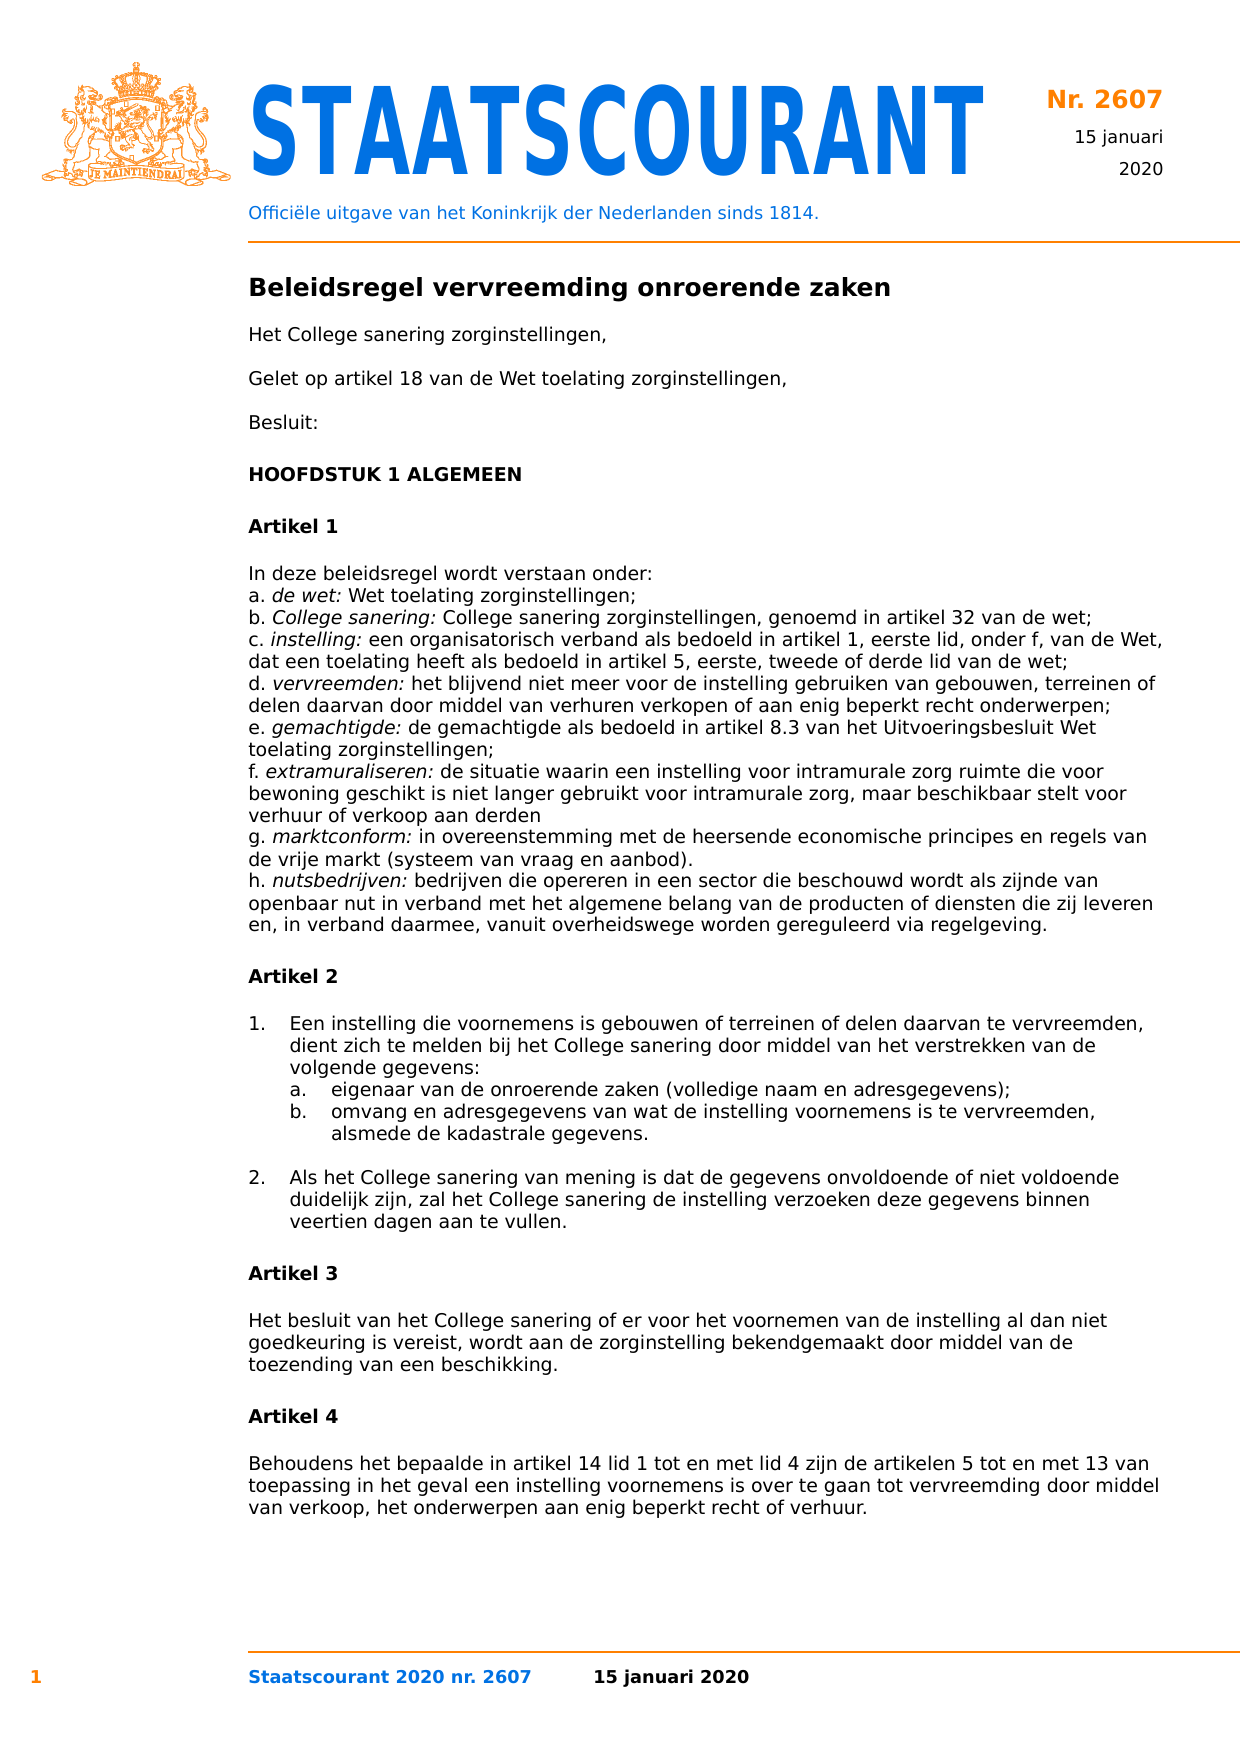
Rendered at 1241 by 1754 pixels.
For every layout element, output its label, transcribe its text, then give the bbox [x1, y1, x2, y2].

table_cell Officiële uitgave van het Koninkrijk der Nederlanden sinds 1814. [248, 203, 1240, 241]
text b. omvang en adresgegevens van wat de instelling voornemens is te vervreemden, alsmede de kadastrale gegevens. [289, 1101, 1163, 1145]
text c. instelling: een organisatorisch verband als bedoeld in artikel 1, eerste lid, onder f, van de Wet, dat een toelating heeft als bedoeld in artikel 5, eerste, tweede of derde lid van de wet; [248, 629, 1163, 673]
text Behoudens het bepaalde in artikel 14 lid 1 tot en met lid 4 zijn de artikelen 5 tot en met 13 van toepassing in het geval een instelling voornemens is over te gaan tot vervreemding door middel van verkoop, het onderwerpen aan enig beperkt recht of verhuur. [248, 1453, 1163, 1519]
text 1. Een instelling die voornemens is gebouwen of terreinen of delen daarvan te vervreemden, dient zich te melden bij het College sanering door middel van het verstrekken van de volgende gegevens: [248, 1013, 1163, 1079]
subtitle Artikel 3 [248, 1263, 1163, 1285]
text 2. Als het College sanering van mening is dat de gegevens onvoldoende of niet voldoende duidelijk zijn, zal het College sanering de instelling verzoeken deze gegevens binnen veertien dagen aan te vullen. [248, 1167, 1163, 1233]
subtitle Artikel 2 [248, 966, 1163, 988]
text Gelet op artikel 18 van de Wet toelating zorginstellingen, [248, 368, 1163, 390]
text b. College sanering: College sanering zorginstellingen, genoemd in artikel 32 van de wet; [248, 607, 1163, 629]
text g. marktconform: in overeenstemming met de heersende economische principes en regels van de vrije markt (systeem van vraag en aanbod). [248, 826, 1163, 870]
picture [41, 62, 231, 186]
table_header Nr. 2607 [998, 62, 1240, 121]
text a. eigenaar van de onroerende zaken (volledige naam en adresgegevens); [289, 1079, 1163, 1101]
text Het besluit van het College sanering of er voor het voornemen van de instelling al dan niet goedkeuring is vereist, wordt aan de zorginstelling bekendgemaakt door middel van de toezending van een beschikking. [248, 1310, 1163, 1376]
text d. vervreemden: het blijvend niet meer voor de instelling gebruiken van gebouwen, terreinen of delen daarvan door middel van verhuren verkopen of aan enig beperkt recht onderwerpen; [248, 673, 1163, 717]
text Besluit: [248, 412, 1163, 434]
text h. nutsbedrijven: bedrijven die opereren in een sector die beschouwd wordt als zijnde van openbaar nut in verband met het algemene belang van de producten of diensten die zij leveren en, in verband daarmee, vanuit overheidswege worden gereguleerd via regelgeving. [248, 870, 1163, 936]
subtitle HOOFDSTUK 1 ALGEMEEN [248, 464, 1163, 486]
table_header [25, 62, 248, 241]
table_header STAATSCOURANT [248, 62, 998, 203]
text f. extramuraliseren: de situatie waarin een instelling voor intramurale zorg ruimte die voor bewoning geschikt is niet langer gebruikt voor intramurale zorg, maar beschikbaar stelt voor verhuur of verkoop aan derden [248, 761, 1163, 826]
text e. gemachtigde: de gemachtigde als bedoeld in artikel 8.3 van het Uitvoeringsbesluit Wet toelating zorginstellingen; [248, 717, 1163, 761]
text In deze beleidsregel wordt verstaan onder: [248, 563, 1163, 585]
text Het College sanering zorginstellingen, [248, 324, 1163, 346]
table_cell 2020 [998, 153, 1240, 203]
text a. de wet: Wet toelating zorginstellingen; [248, 585, 1163, 607]
subtitle Artikel 4 [248, 1406, 1163, 1428]
subtitle Artikel 1 [248, 516, 1163, 538]
subtitle Beleidsregel vervreemding onroerende zaken [248, 273, 1163, 302]
table_cell 15 januari [998, 121, 1240, 153]
